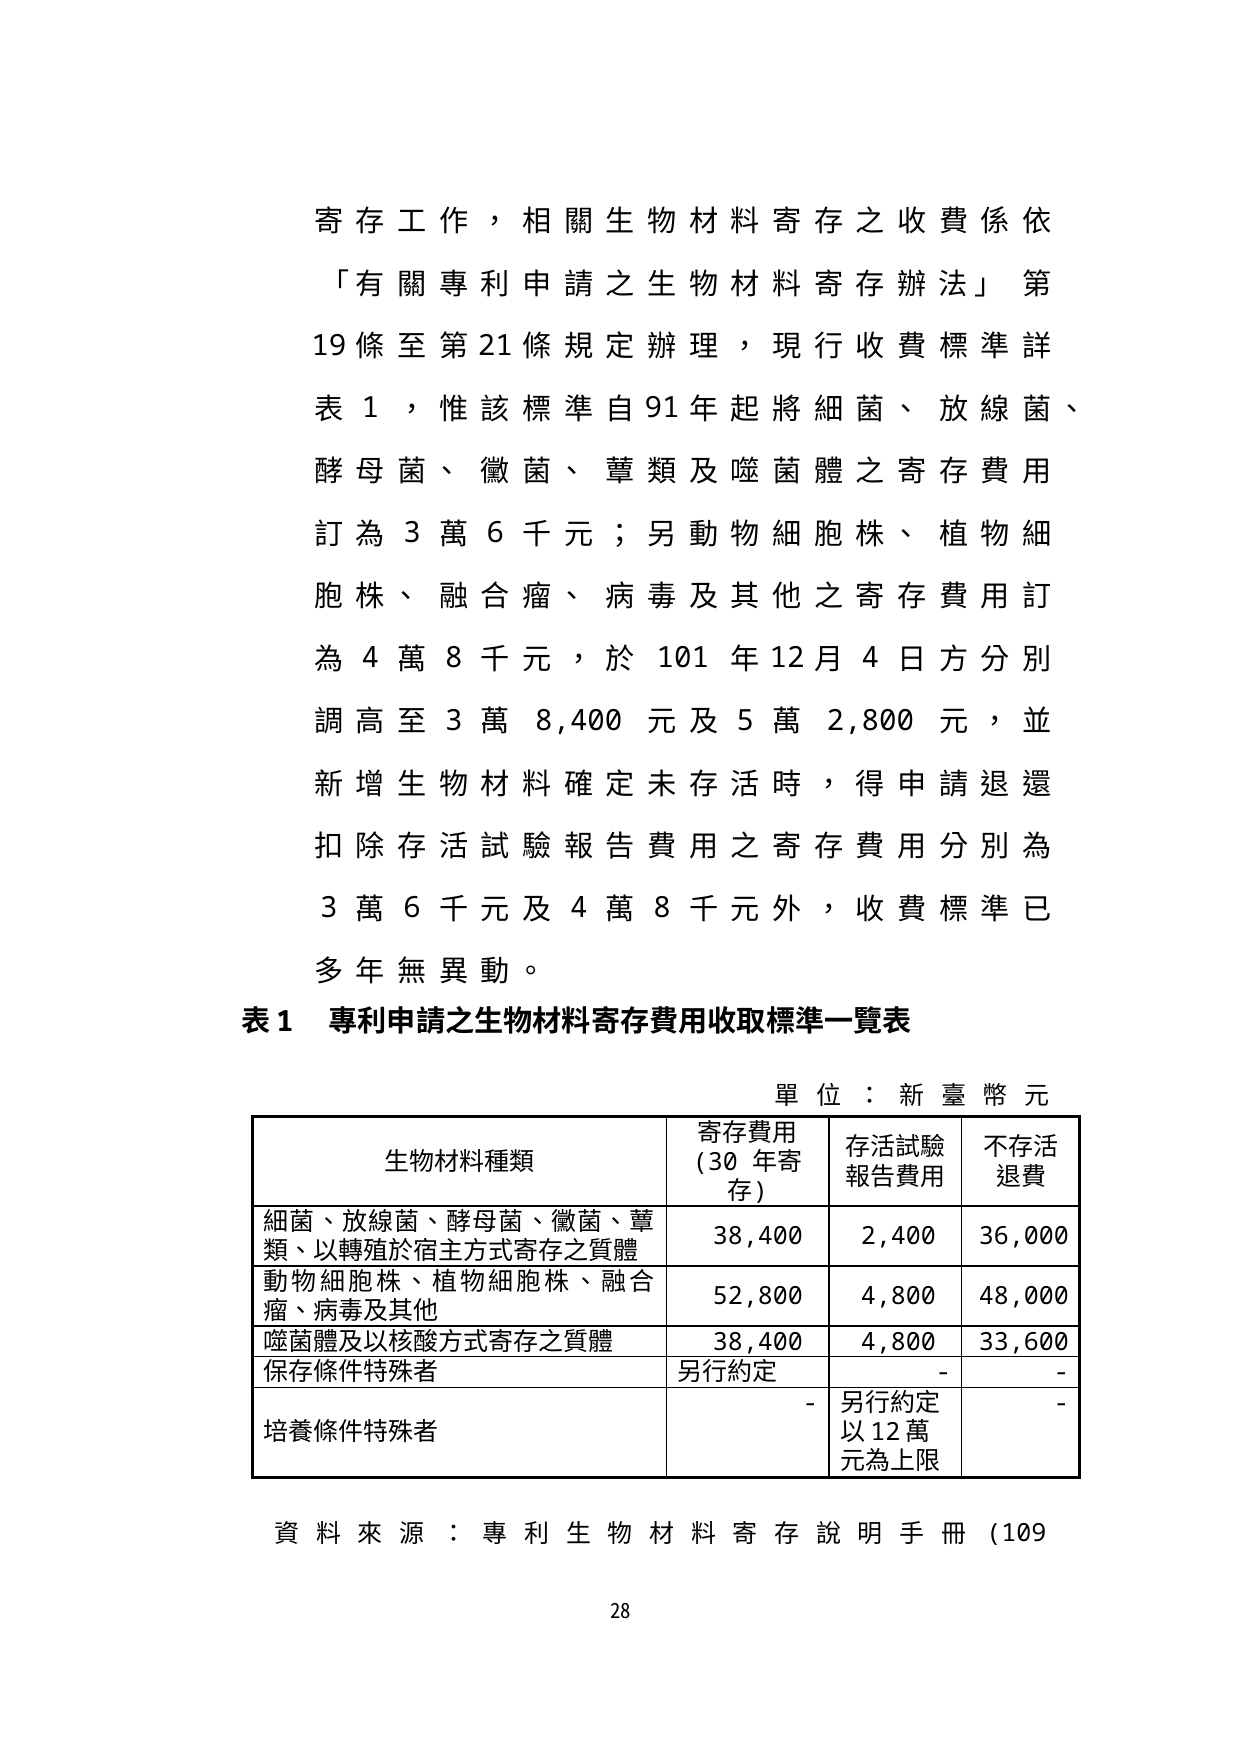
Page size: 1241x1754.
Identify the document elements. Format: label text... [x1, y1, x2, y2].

table_cell - [962, 1357, 1078, 1387]
table_cell 33,600 [962, 1327, 1078, 1356]
table_cell 38,400 [667, 1327, 828, 1356]
table_cell 另行約定 [667, 1357, 828, 1387]
text 規費法規定，規費之收費基準至少每3年應檢討一次。智慧財產局為受理生物材料發明專利之申請及審查，委託財團法人食品工業發展研究所辦理專利生物材料寄存工作，相關生物材料寄存之收費係依「有關專利申請之生物材料寄存辦法」第19條至第21條規定辦理，現行收費標準詳表1，惟該標準自91年起將細菌、放線菌、酵母菌、黴菌、蕈類及噬菌體之寄存費用訂為3萬6千元；另動物細胞株、植物細胞株、融合瘤、病毒及其他之寄存費用訂為4萬8千元，於101年12月4日方分別調高至3萬8,400元及5萬2,800元，並新增生物材料確定未存活時，得申請退還扣除存活試驗報告費用之寄存費用分別為3萬6千元及4萬8千元外，收費標準已多年無異動。 [271, 177, 1058, 990]
table_cell 細菌、放線菌、酵母菌、黴菌、蕈類、以轉殖於宿主方式寄存之質體 [254, 1207, 666, 1265]
table_cell 培養條件特殊者 [254, 1388, 666, 1476]
table_cell 保存條件特殊者 [254, 1357, 666, 1387]
table_cell 2,400 [830, 1207, 961, 1265]
table_cell 52,800 [667, 1267, 828, 1325]
table_cell 48,000 [962, 1267, 1078, 1325]
table_header 存活試驗 報告費用 [830, 1118, 961, 1205]
table_cell 4,800 [830, 1267, 961, 1325]
table_cell 38,400 [667, 1207, 828, 1265]
table_cell - [962, 1388, 1078, 1476]
table_cell 動物細胞株、植物細胞株、融合瘤、病毒及其他 [254, 1267, 666, 1325]
text 資料來源：專利生物材料寄存說明手冊(109 [239, 1490, 1058, 1552]
text 表1 專利申請之生物材料寄存費用收取標準一覽表 [241, 990, 1058, 1042]
table_cell 另行約定 以12萬元為上限 [830, 1388, 961, 1476]
table_cell 36,000 [962, 1207, 1078, 1265]
table_header 不存活 退費 [962, 1118, 1078, 1205]
table_cell 4,800 [830, 1327, 961, 1356]
text 單位：新臺幣元 [242, 1052, 1058, 1115]
table_cell - [667, 1388, 828, 1476]
table_cell 噬菌體及以核酸方式寄存之質體 [254, 1327, 666, 1356]
table_header 寄存費用 (30 年寄存) [667, 1118, 828, 1205]
table_cell - [830, 1357, 961, 1387]
table_header 生物材料種類 [254, 1118, 666, 1205]
